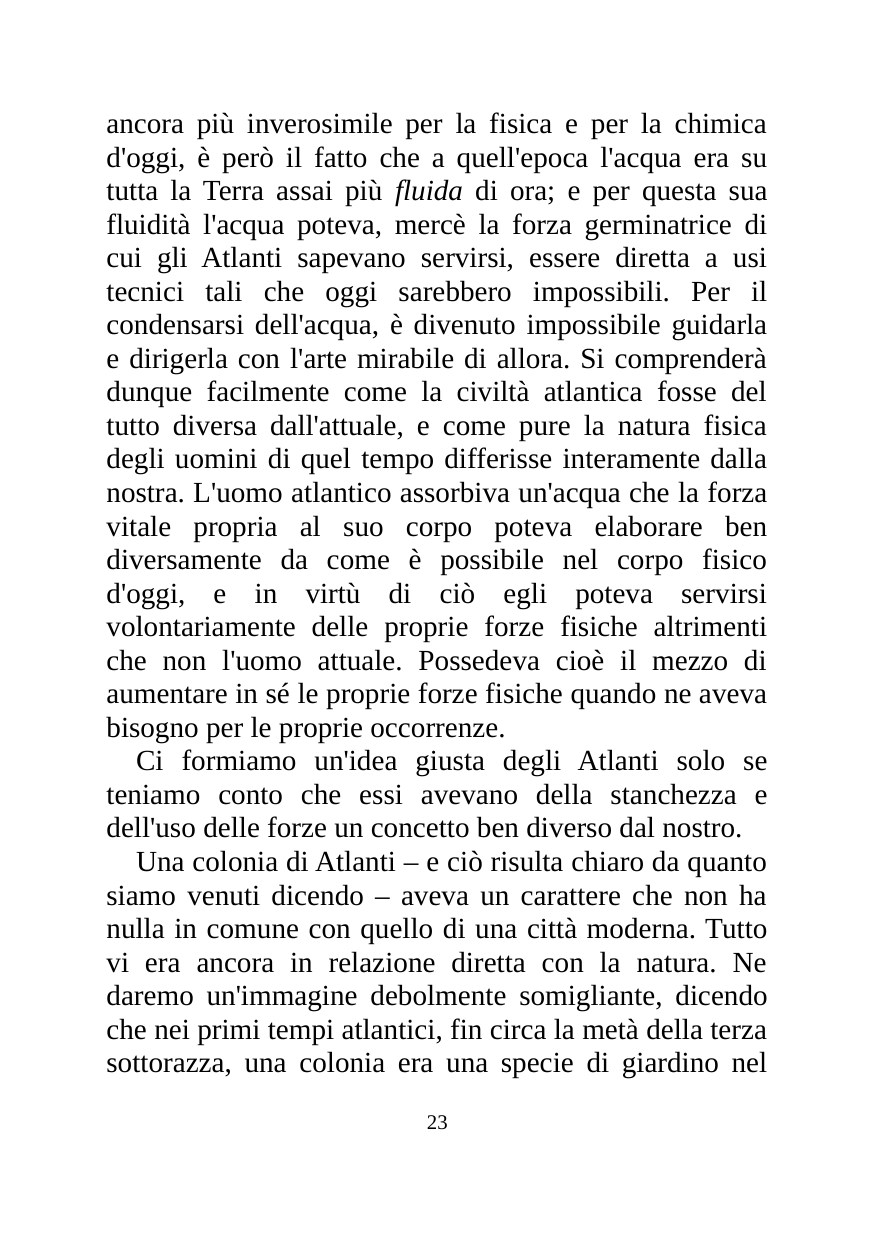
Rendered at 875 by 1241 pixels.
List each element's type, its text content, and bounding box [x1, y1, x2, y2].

text Ci formiamo un'idea giusta degli Atlanti solo se teniamo conto che essi avevano della stanchezza e dell'uso delle forze un concetto ben diverso dal nostro. [106, 743, 768, 844]
text Una colonia di Atlanti – e ciò risulta chiaro da quanto siamo venuti dicendo – aveva un carattere che non ha nulla in comune con quello di una città moderna. Tutto vi era ancora in relazione diretta con la natura. Ne daremo un'immagine debolmente somigliante, dicendo che nei primi tempi atlantici, fin circa la metà della terza sottorazza, una colonia era una specie di giardino nel [106, 844, 768, 1079]
text ancora più inverosimile per la fisica e per la chimica d'oggi, è però il fatto che a quell'epoca l'acqua era su tutta la Terra assai più fluida di ora; e per questa sua fluidità l'acqua poteva, mercè la forza germinatrice di cui gli Atlanti sapevano servirsi, essere diretta a usi tecnici tali che oggi sarebbero impossibili. Per il condensarsi dell'acqua, è divenuto impossibile guidarla e dirigerla con l'arte mirabile di allora. Si comprenderà dunque facilmente come la civiltà atlantica fosse del tutto diversa dall'attuale, e come pure la natura fisica degli uomini di quel tempo differisse interamente dalla nostra. L'uomo atlantico assorbiva un'acqua che la forza vitale propria al suo corpo poteva elaborare ben diversamente da come è possibile nel corpo fisico d'oggi, e in virtù di ciò egli poteva servirsi volontariamente delle proprie forze fisiche altrimenti che non l'uomo attuale. Possedeva cioè il mezzo di aumentare in sé le proprie forze fisiche quando ne aveva bisogno per le proprie occorrenze. [106, 106, 768, 743]
